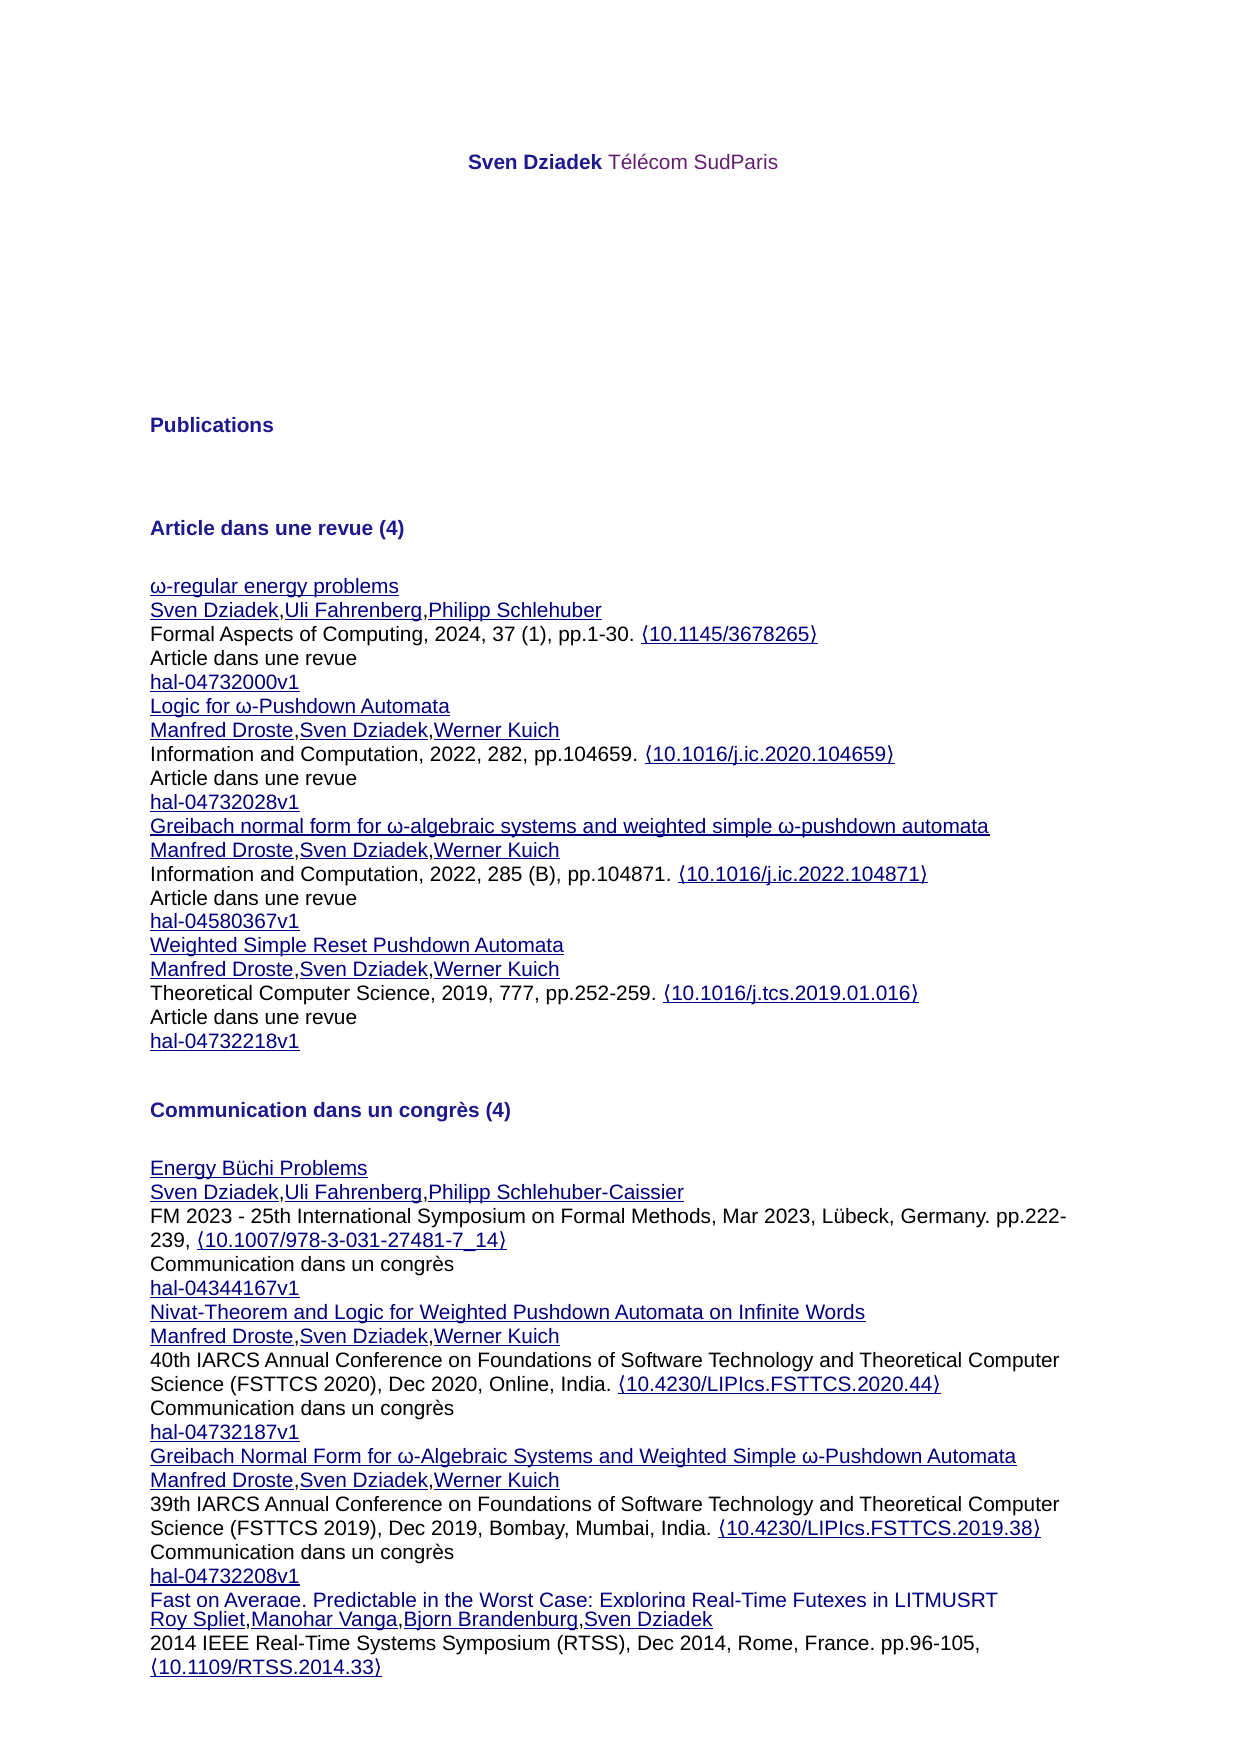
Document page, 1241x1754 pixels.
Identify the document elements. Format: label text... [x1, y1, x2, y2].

table_cell Greibach Normal Form for ω-Algebraic Systems and Weighted Simple ω-Pushdown Automata Manfred Droste,Sven Dziadek,Werner Kuich 39th IARCS Annual Conference on Foundations of Software Technology and Theoretical Computer Science (FSTTCS 2019), Dec 2019, Bombay, Mumbai, India. ⟨10.4230/LIPIcs.FSTTCS.2019.38⟩ Communication dans un congrès hal-04732208v1 [150, 1444, 1090, 1587]
table_cell Greibach normal form for ω-algebraic systems and weighted simple ω-pushdown automata Manfred Droste,Sven Dziadek,Werner Kuich Information and Computation, 2022, 285 (B), pp.104871. ⟨10.1016/j.ic.2022.104871⟩ Article dans une revue hal-04580367v1 [150, 814, 1090, 933]
subtitle Communication dans un congrès (4) [150, 1098, 1090, 1122]
table_cell Fast on Average, Predictable in the Worst Case: Exploring Real-Time Futexes in LITMUSRT Roy Spliet,Manohar Vanga,Bjorn Brandenburg,Sven Dziadek 2014 IEEE Real-Time Systems Symposium (RTSS), Dec 2014, Rome, France. pp.96-105, ⟨10.1109/RTSS.2014.33⟩ [150, 1588, 1090, 1679]
subtitle Sven Dziadek Télécom SudParis [150, 150, 1090, 174]
subtitle Article dans une revue (4) [150, 516, 1090, 539]
table_cell Nivat-Theorem and Logic for Weighted Pushdown Automata on Infinite Words Manfred Droste,Sven Dziadek,Werner Kuich 40th IARCS Annual Conference on Foundations of Software Technology and Theoretical Computer Science (FSTTCS 2020), Dec 2020, Online, India. ⟨10.4230/LIPIcs.FSTTCS.2020.44⟩ Communication dans un congrès hal-04732187v1 [150, 1300, 1090, 1444]
table_cell Logic for ω-Pushdown Automata Manfred Droste,Sven Dziadek,Werner Kuich Information and Computation, 2022, 282, pp.104659. ⟨10.1016/j.ic.2020.104659⟩ Article dans une revue hal-04732028v1 [150, 694, 1090, 813]
table_cell Weighted Simple Reset Pushdown Automata Manfred Droste,Sven Dziadek,Werner Kuich Theoretical Computer Science, 2019, 777, pp.252-259. ⟨10.1016/j.tcs.2019.01.016⟩ Article dans une revue hal-04732218v1 [150, 933, 1090, 1053]
table_header ω-regular energy problems Sven Dziadek,Uli Fahrenberg,Philipp Schlehuber Formal Aspects of Computing, 2024, 37 (1), pp.1-30. ⟨10.1145/3678265⟩ Article dans une revue hal-04732000v1 [150, 574, 1090, 694]
subtitle Publications [150, 412, 1090, 436]
table_header Energy Büchi Problems Sven Dziadek,Uli Fahrenberg,Philipp Schlehuber-Caissier FM 2023 - 25th International Symposium on Formal Methods, Mar 2023, Lübeck, Germany. pp.222-239, ⟨10.1007/978-3-031-27481-7_14⟩ Communication dans un congrès hal-04344167v1 [150, 1156, 1090, 1300]
